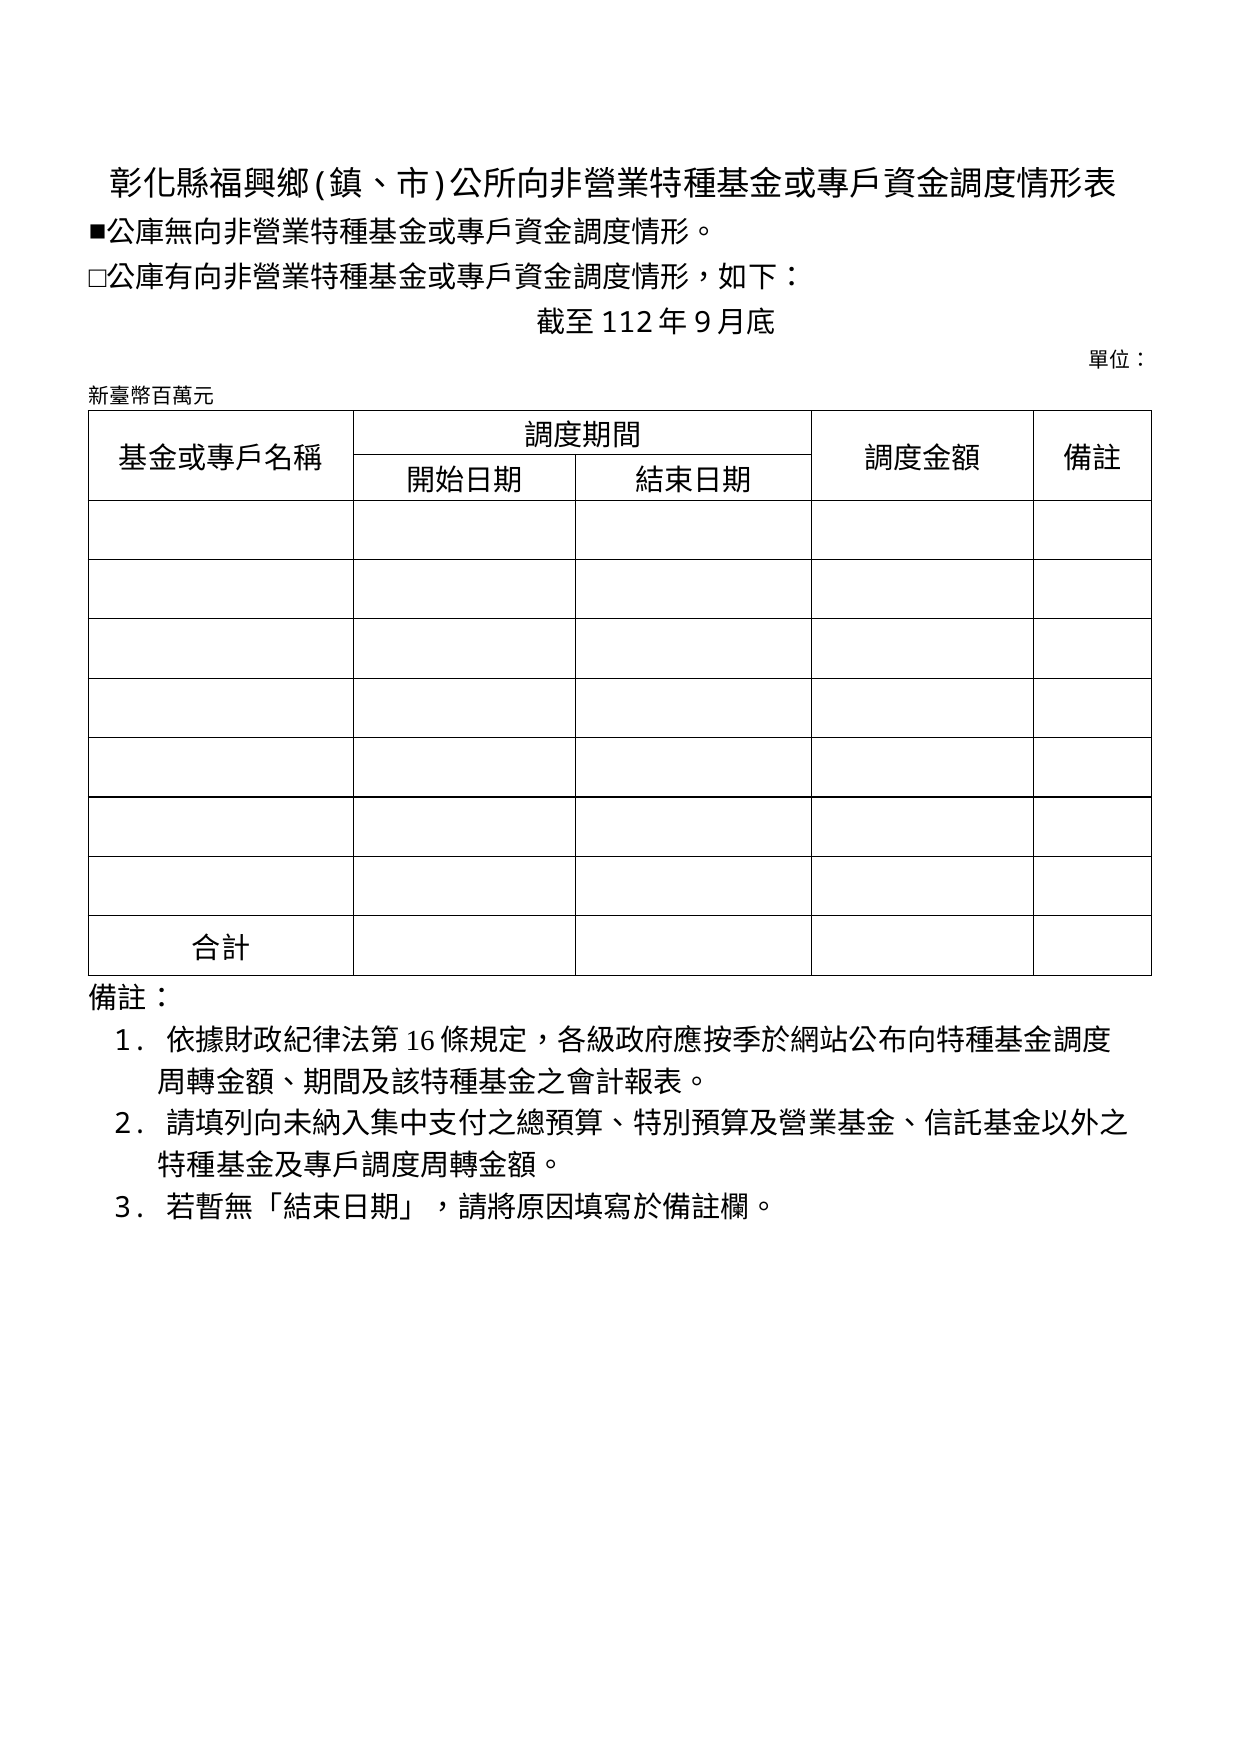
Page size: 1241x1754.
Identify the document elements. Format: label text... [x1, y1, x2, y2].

table_cell [1140, 798, 1151, 856]
table_cell [354, 679, 365, 737]
table_cell [576, 501, 586, 559]
table_cell [812, 857, 822, 915]
table_cell [1140, 916, 1151, 974]
text 2. 請填列向未納入集中支付之總預算、特別預算及營業基金、信託基金以外之特種基金及專戶調度周轉金額。 [114, 1101, 1137, 1184]
table_cell [564, 501, 575, 559]
table_cell [812, 679, 822, 737]
text ■公庫無向非營業特種基金或專戶資金調度情形。 [89, 214, 1137, 250]
table_cell [89, 560, 99, 618]
table_cell [1034, 619, 1044, 678]
table_cell [354, 857, 365, 915]
table_cell [1022, 619, 1033, 678]
table_cell [1022, 560, 1033, 618]
table_header 基金或專戶名稱 [89, 411, 353, 499]
table_cell [576, 916, 586, 974]
table_cell [800, 916, 811, 974]
table_cell [564, 679, 575, 737]
table_cell [343, 560, 353, 618]
table_cell [1034, 916, 1044, 974]
text 1. 依據財政紀律法第16條規定，各級政府應按季於網站公布向特種基金調度周轉金額、期間及該特種基金之會計報表。 [114, 1017, 1137, 1101]
table_cell [1022, 679, 1033, 737]
table_cell 結束日期 [576, 455, 811, 499]
table_cell [576, 738, 586, 796]
table_cell [1022, 857, 1033, 915]
text □公庫有向非營業特種基金或專戶資金調度情形，如下： [89, 259, 1137, 295]
text 彰化縣福興鄉(鎮、市)公所向非營業特種基金或專戶資金調度情形表 [89, 162, 1137, 204]
table_cell [354, 501, 365, 559]
table_cell [576, 798, 586, 856]
table_cell [812, 916, 822, 974]
table_cell [576, 679, 586, 737]
table_cell [1140, 738, 1151, 796]
text 3. 若暫無「結束日期」，請將原因填寫於備註欄。 [114, 1184, 1137, 1226]
table_cell [1140, 857, 1151, 915]
table_cell [564, 798, 575, 856]
table_cell [812, 738, 822, 796]
table_cell [89, 679, 99, 737]
table_cell [812, 501, 822, 559]
table_cell [343, 738, 353, 796]
table_cell [1034, 738, 1044, 796]
table_cell [343, 501, 353, 559]
table_cell [564, 857, 575, 915]
table_cell [800, 619, 811, 678]
table_cell [89, 738, 99, 796]
table_cell [800, 501, 811, 559]
table_cell 開始日期 [354, 455, 575, 499]
table_cell [812, 560, 822, 618]
table_cell [800, 679, 811, 737]
table_cell [1140, 560, 1151, 618]
table_cell [89, 619, 99, 678]
table_cell [564, 738, 575, 796]
table_cell [89, 857, 353, 915]
table_cell [1022, 798, 1033, 856]
text 備註： [88, 976, 1137, 1017]
table_cell [812, 619, 822, 678]
table_cell [354, 916, 365, 974]
table_cell [354, 798, 365, 856]
table_cell [354, 738, 365, 796]
table_header 調度期間 [800, 411, 811, 454]
text 單位：新臺幣百萬元 [89, 339, 1137, 410]
table_cell [89, 798, 353, 856]
table_cell [89, 501, 99, 559]
table_cell [576, 857, 586, 915]
table_cell [1022, 501, 1033, 559]
table_cell [800, 857, 811, 915]
table_cell [1034, 857, 1044, 915]
table_cell [576, 619, 586, 678]
table_header 備註 [1034, 411, 1151, 499]
table_cell [1140, 501, 1151, 559]
table_cell [343, 619, 353, 678]
table_cell [800, 560, 811, 618]
text 截至112年9月底 [89, 304, 1137, 339]
table_cell [354, 560, 365, 618]
table_cell [1140, 679, 1151, 737]
table_cell [812, 798, 822, 856]
table_cell [1034, 679, 1044, 737]
table_header 調度金額 [812, 411, 1033, 499]
table_cell [1034, 798, 1044, 856]
table_cell [354, 619, 365, 678]
table_cell [564, 619, 575, 678]
table_cell [564, 560, 575, 618]
table_cell [800, 798, 811, 856]
table_cell [1022, 916, 1033, 974]
table_cell 合計 [89, 916, 353, 974]
table_header 調度期間 [354, 411, 365, 454]
table_cell [1022, 738, 1033, 796]
table_cell [1034, 501, 1044, 559]
table_cell [1140, 619, 1151, 678]
table_cell [800, 738, 811, 796]
table_cell [564, 916, 575, 974]
table_cell [576, 560, 586, 618]
table_cell [1034, 560, 1044, 618]
table_cell [343, 679, 353, 737]
